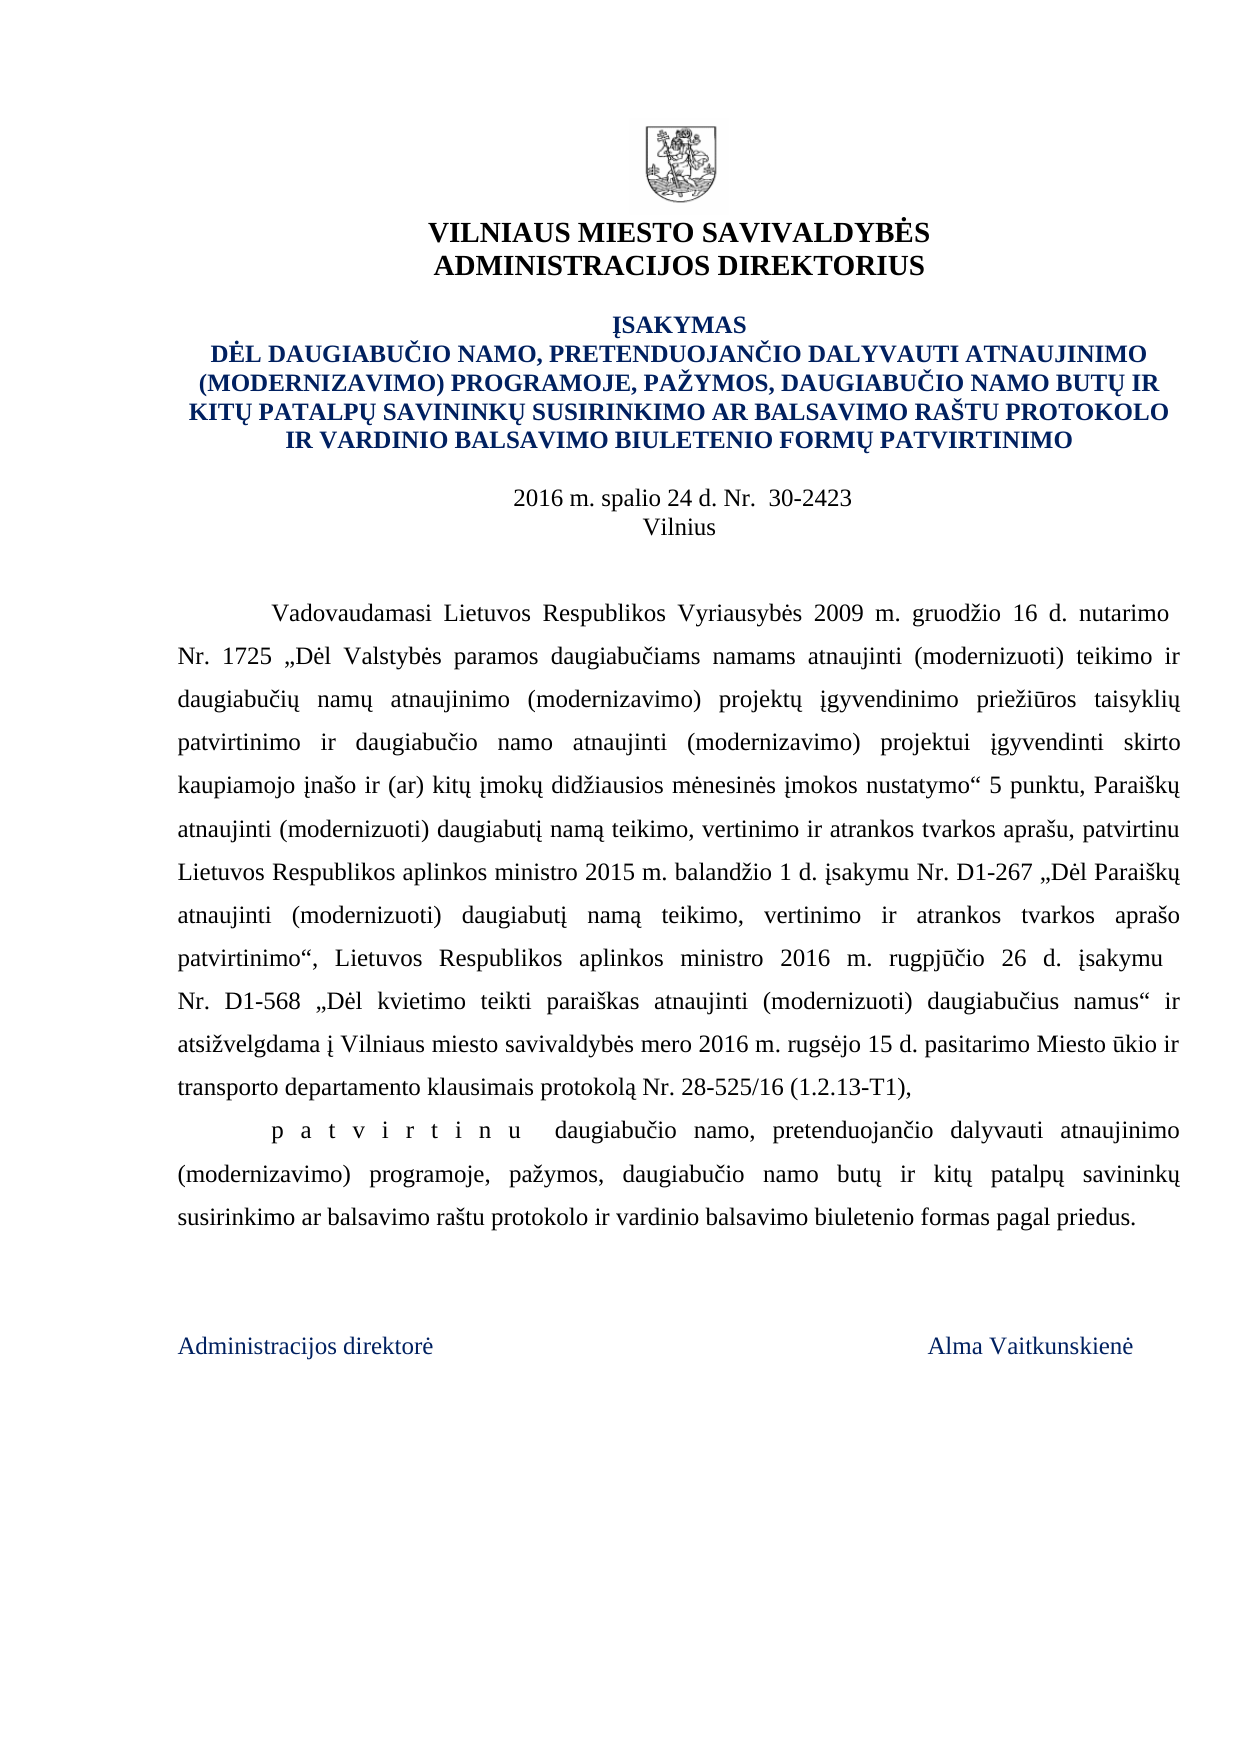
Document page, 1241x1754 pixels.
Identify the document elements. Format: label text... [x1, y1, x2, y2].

text VILNIAUS MIESTO SAVIVALDYBĖS [177, 215, 1181, 248]
text Administracijos direktorė Alma Vaitkunskienė [177, 1331, 1181, 1360]
text ĮSAKYMAS [177, 311, 1181, 339]
text ADMINISTRACIJOS DIREKTORIUS [177, 248, 1181, 282]
text Vilnius [177, 512, 1181, 541]
text 2016 m. spalio 24 d. Nr. 30-2423 [177, 483, 1181, 512]
text DĖL DAUGIABUČIO NAMO, PRETENDUOJANČIO DALYVAUTI ATNAUJINIMO (MODERNIZAVIMO) PROGRAMOJE, PAŽYMOS, DAUGIABUČIO NAMO BUTŲ IR KITŲ PATALPŲ SAVININKŲ SUSIRINKIMO AR BALSAVIMO RAŠTU PROTOKOLO IR VARDINIO BALSAVIMO BIULETENIO FORMŲ PATVIRTINIMO [177, 339, 1181, 454]
text Vadovaudamasi Lietuvos Respublikos Vyriausybės 2009 m. gruodžio 16 d. nutarimo Nr. 1725 „Dėl Valstybės paramos daugiabučiams namams atnaujinti (modernizuoti) teikimo ir daugiabučių namų atnaujinimo (modernizavimo) projektų įgyvendinimo priežiūros taisyklių patvirtinimo ir daugiabučio namo atnaujinti (modernizavimo) projektui įgyvendinti skirto kaupiamojo įnašo ir (ar) kitų įmokų didžiausios mėnesinės įmokos nustatymo“ 5 punktu, Paraiškų atnaujinti (modernizuoti) daugiabutį namą teikimo, vertinimo ir atrankos tvarkos aprašu, patvirtinu Lietuvos Respublikos aplinkos ministro 2015 m. balandžio 1 d. įsakymu Nr. D1-267 „Dėl Paraiškų atnaujinti (modernizuoti) daugiabutį namą teikimo, vertinimo ir atrankos tvarkos aprašo patvirtinimo“, Lietuvos Respublikos aplinkos ministro 2016 m. rugpjūčio 26 d. įsakymu Nr. D1-568 „Dėl kvietimo teikti paraiškas atnaujinti (modernizuoti) daugiabučius namus“ ir atsižvelgdama į Vilniaus miesto savivaldybės mero 2016 m. rugsėjo 15 d. pasitarimo Miesto ūkio ir transporto departamento klausimais protokolą Nr. 28-525/16 (1.2.13-T1), [177, 598, 1181, 1101]
text p a t v i r t i n u daugiabučio namo, pretenduojančio dalyvauti atnaujinimo (modernizavimo) programoje, pažymos, daugiabučio namo butų ir kitų patalpų savininkų susirinkimo ar balsavimo raštu protokolo ir vardinio balsavimo biuletenio formas pagal priedus. [177, 1116, 1181, 1231]
